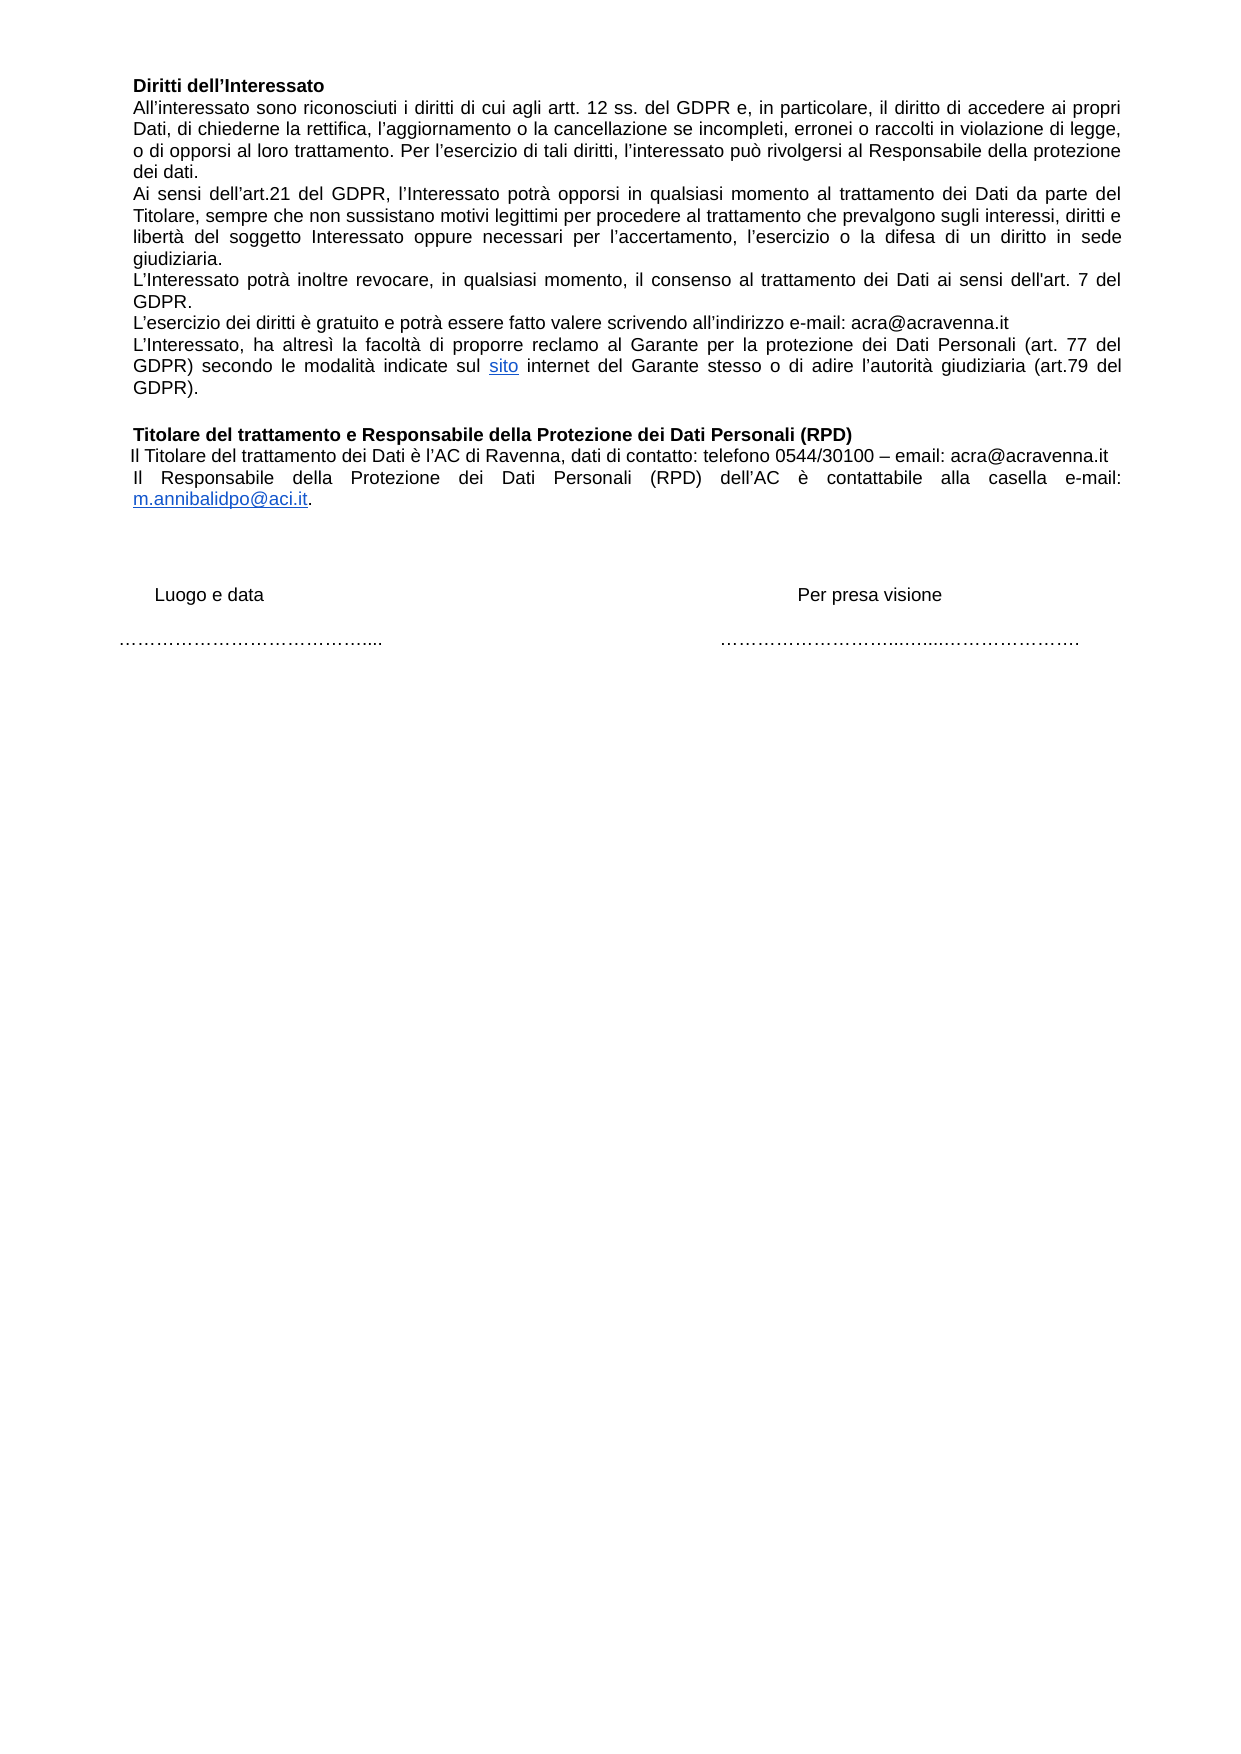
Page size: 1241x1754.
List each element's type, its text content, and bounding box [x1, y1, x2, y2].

text L’Interessato, ha altresì la facoltà di proporre reclamo al Garante per la protezione dei Dati Personali (art. 77 del GDPR) secondo le modalità indicate sul sito internet del Garante stesso o di adire l’autorità giudiziaria (art.79 del GDPR). [133, 334, 1122, 398]
text Luogo e data [118, 584, 584, 606]
text Titolare del trattamento e Responsabile della Protezione dei Dati Personali (RPD) [133, 423, 1122, 445]
text L’Interessato potrà inoltre revocare, in qualsiasi momento, il consenso al trattamento dei Dati ai sensi dell'art. 7 del GDPR. [133, 269, 1122, 312]
text Ai sensi dell’art.21 del GDPR, l’Interessato potrà opporsi in qualsiasi momento al trattamento dei Dati da parte del Titolare, sempre che non sussistano motivi legittimi per procedere al trattamento che prevalgono sugli interessi, diritti e libertà del soggetto Interessato oppure necessari per l’accertamento, l’esercizio o la difesa di un diritto in sede giudiziaria. [133, 183, 1122, 269]
text ………………………………….... [118, 627, 584, 649]
text Il Responsabile della Protezione dei Dati Personali (RPD) dell’AC è contattabile alla casella e-mail: m.annibalidpo@aci.it. [133, 467, 1122, 510]
text Per presa visione [657, 584, 1122, 606]
text All’interessato sono riconosciuti i diritti di cui agli artt. 12 ss. del GDPR e, in particolare, il diritto di accedere ai propri Dati, di chiederne la rettifica, l’aggiornamento o la cancellazione se incompleti, erronei o raccolti in violazione di legge, o di opporsi al loro trattamento. Per l’esercizio di tali diritti, l’interessato può rivolgersi al Responsabile della protezione dei dati. [133, 97, 1122, 183]
text Il Titolare del trattamento dei Dati è l’AC di Ravenna, dati di contatto: telefono 0544/30100 – email: acra@acravenna.it [130, 445, 1114, 467]
text L’esercizio dei diritti è gratuito e potrà essere fatto valere scrivendo all’indirizzo e-mail: acra@acravenna.it [133, 312, 1122, 334]
text Diritti dell’Interessato [133, 75, 1122, 97]
text ………………………...…....…………………. [657, 627, 1122, 649]
